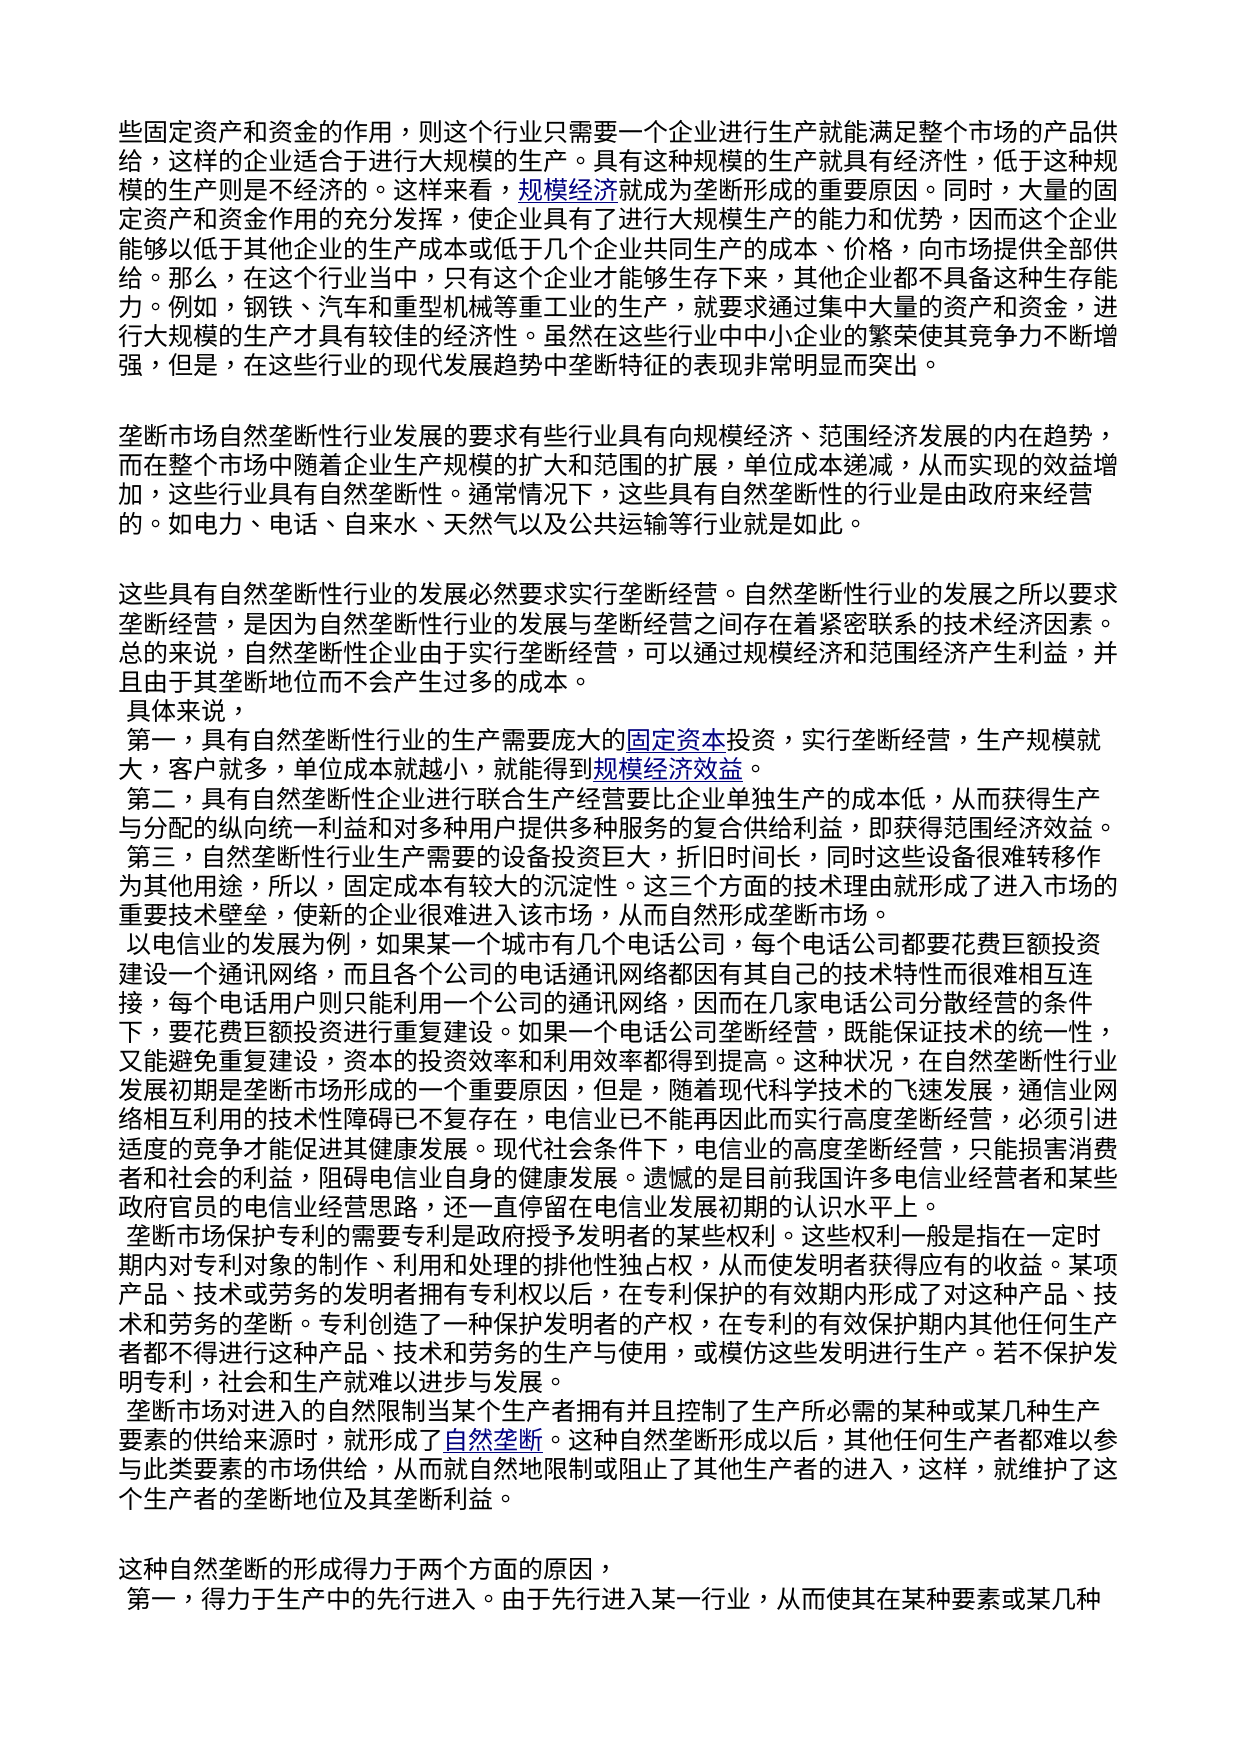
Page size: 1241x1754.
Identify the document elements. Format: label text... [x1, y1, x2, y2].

text 些固定资产和资金的作用，则这个行业只需要一个企业进行生产就能满足整个市场的产品供给，这样的企业适合于进行大规模的生产。具有这种规模的生产就具有经济性，低于这种规模的生产则是不经济的。这样来看，规模经济就成为垄断形成的重要原因。同时，大量的固定资产和资金作用的充分发挥，使企业具有了进行大规模生产的能力和优势，因而这个企业能够以低于其他企业的生产成本或低于几个企业共同生产的成本、价格，向市场提供全部供给。那么，在这个行业当中，只有这个企业才能够生存下来，其他企业都不具备这种生存能力。例如，钢铁、汽车和重型机械等重工业的生产，就要求通过集中大量的资产和资金，进行大规模的生产才具有较佳的经济性。虽然在这些行业中中小企业的繁荣使其竞争力不断增强，但是，在这些行业的现代发展趋势中垄断特征的表现非常明显而突出。 [118, 118, 1122, 410]
text 这种自然垄断的形成得力于两个方面的原因， 第一，得力于生产中的先行进入。由于先行进入某一行业，从而使其在某种要素或某几种 [118, 1556, 1122, 1614]
text 垄断市场自然垄断性行业发展的要求有些行业具有向规模经济、范围经济发展的内在趋势，而在整个市场中随着企业生产规模的扩大和范围的扩展，单位成本递减，从而实现的效益增加，这些行业具有自然垄断性。通常情况下，这些具有自然垄断性的行业是由政府来经营的。如电力、电话、自来水、天然气以及公共运输等行业就是如此。 [118, 422, 1122, 568]
text 这些具有自然垄断性行业的发展必然要求实行垄断经营。自然垄断性行业的发展之所以要求垄断经营，是因为自然垄断性行业的发展与垄断经营之间存在着紧密联系的技术经济因素。总的来说，自然垄断性企业由于实行垄断经营，可以通过规模经济和范围经济产生利益，并且由于其垄断地位而不会产生过多的成本。 具体来说， 第一，具有自然垄断性行业的生产需要庞大的固定资本投资，实行垄断经营，生产规模就大，客户就多，单位成本就越小，就能得到规模经济效益。 第二，具有自然垄断性企业进行联合生产经营要比企业单独生产的成本低，从而获得生产与分配的纵向统一利益和对多种用户提供多种服务的复合供给利益，即获得范围经济效益。 第三，自然垄断性行业生产需要的设备投资巨大，折旧时间长，同时这些设备很难转移作为其他用途，所以，固定成本有较大的沉淀性。这三个方面的技术理由就形成了进入市场的重要技术壁垒，使新的企业很难进入该市场，从而自然形成垄断市场。 以电信业的发展为例，如果某一个城市有几个电话公司，每个电话公司都要花费巨额投资建设一个通讯网络，而且各个公司的电话通讯网络都因有其自己的技术特性而很难相互连接，每个电话用户则只能利用一个公司的通讯网络，因而在几家电话公司分散经营的条件下，要花费巨额投资进行重复建设。如果一个电话公司垄断经营，既能保证技术的统一性，又能避免重复建设，资本的投资效率和利用效率都得到提高。这种状况，在自然垄断性行业发展初期是垄断市场形成的一个重要原因，但是，随着现代科学技术的飞速发展，通信业网络相互利用的技术性障碍已不复存在，电信业已不能再因此而实行高度垄断经营，必须引进适度的竞争才能促进其健康发展。现代社会条件下，电信业的高度垄断经营，只能损害消费者和社会的利益，阻碍电信业自身的健康发展。遗憾的是目前我国许多电信业经营者和某些政府官员的电信业经营思路，还一直停留在电信业发展初期的认识水平上。 垄断市场保护专利的需要专利是政府授予发明者的某些权利。这些权利一般是指在一定时期内对专利对象的制作、利用和处理的排他性独占权，从而使发明者获得应有的收益。某项产品、技术或劳务的发明者拥有专利权以后，在专利保护的有效期内形成了对这种产品、技术和劳务的垄断。专利创造了一种保护发明者的产权，在专利的有效保护期内其他任何生产者都不得进行这种产品、技术和劳务的生产与使用，或模仿这些发明进行生产。若不保护发明专利，社会和生产就难以进步与发展。 垄断市场对进入的自然限制当某个生产者拥有并且控制了生产所必需的某种或某几种生产要素的供给来源时，就形成了自然垄断。这种自然垄断形成以后，其他任何生产者都难以参与此类要素的市场供给，从而就自然地限制或阻止了其他生产者的进入，这样，就维护了这个生产者的垄断地位及其垄断利益。 [118, 581, 1122, 1543]
